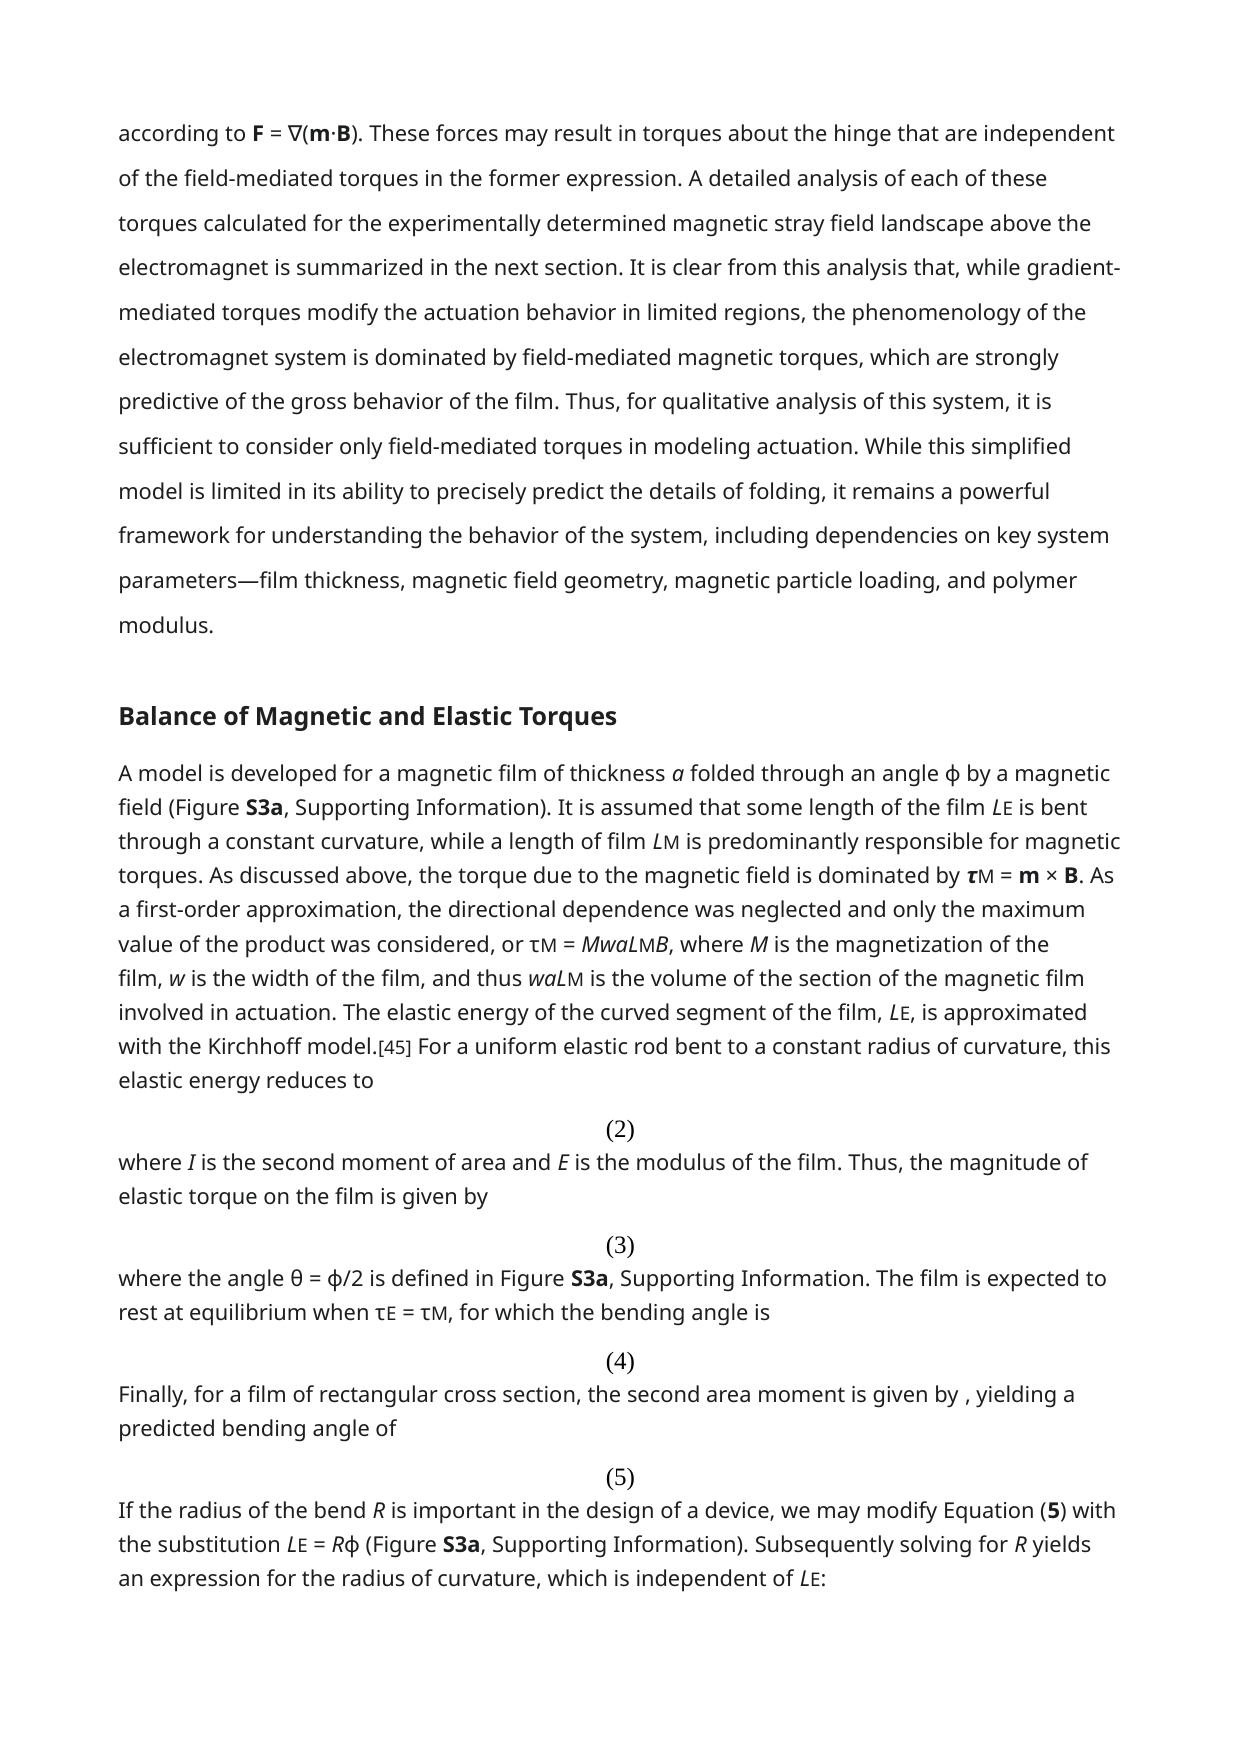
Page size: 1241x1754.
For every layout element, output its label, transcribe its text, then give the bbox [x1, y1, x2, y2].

text where I is the second moment of area and E is the modulus of the film. Thus, the magnitude of elastic torque on the film is given by [118, 1147, 1122, 1211]
text according to F = ∇(m·B). These forces may result in torques about the hinge that are independent of the field-mediated torques in the former expression. A detailed analysis of each of these torques calculated for the experimentally determined magnetic stray field landscape above the electromagnet is summarized in the next section. It is clear from this analysis that, while gradient-mediated torques modify the actuation behavior in limited regions, the phenomenology of the electromagnet system is dominated by field-mediated magnetic torques, which are strongly predictive of the gross behavior of the film. Thus, for qualitative analysis of this system, it is sufficient to consider only field-mediated torques in modeling actuation. While this simplified model is limited in its ability to precisely predict the details of folding, it remains a powerful framework for understanding the behavior of the system, including dependencies on key system parameters—film thickness, magnetic field geometry, magnetic particle loading, and polymer modulus. [118, 118, 1122, 639]
text If the radius of the bend R is important in the design of a device, we may modify Equation (5) with the substitution LE = Rϕ (Figure S3a, Supporting Information). Subsequently solving for R yields an expression for the radius of curvature, which is independent of LE: [118, 1495, 1122, 1593]
text (2) [118, 1114, 1122, 1143]
text where the angle θ = ϕ/2 is defined in Figure S3a, Supporting Information. The film is expected to rest at equilibrium when τE = τM, for which the bending angle is [118, 1263, 1122, 1327]
text A model is developed for a magnetic film of thickness a folded through an angle ϕ by a magnetic field (Figure S3a, Supporting Information). It is assumed that some length of the film LE is bent through a constant curvature, while a length of film LM is predominantly responsible for magnetic torques. As discussed above, the torque due to the magnetic field is dominated by τM = m × B. As a first-order approximation, the directional dependence was neglected and only the maximum value of the product was considered, or τM = MwaLMB, where M is the magnetization of the film, w is the width of the film, and thus waLM is the volume of the section of the magnetic film involved in actuation. The elastic energy of the curved segment of the film, LE, is approximated with the Kirchhoff model.[45] For a uniform elastic rod bent to a constant radius of curvature, this elastic energy reduces to [118, 758, 1122, 1095]
text Finally, for a film of rectangular cross section, the second area moment is given by , yielding a predicted bending angle of [118, 1379, 1122, 1443]
text (5) [118, 1462, 1122, 1491]
text (4) [118, 1346, 1122, 1374]
subtitle Balance of Magnetic and Elastic Torques [118, 698, 1122, 732]
text (3) [118, 1230, 1122, 1259]
